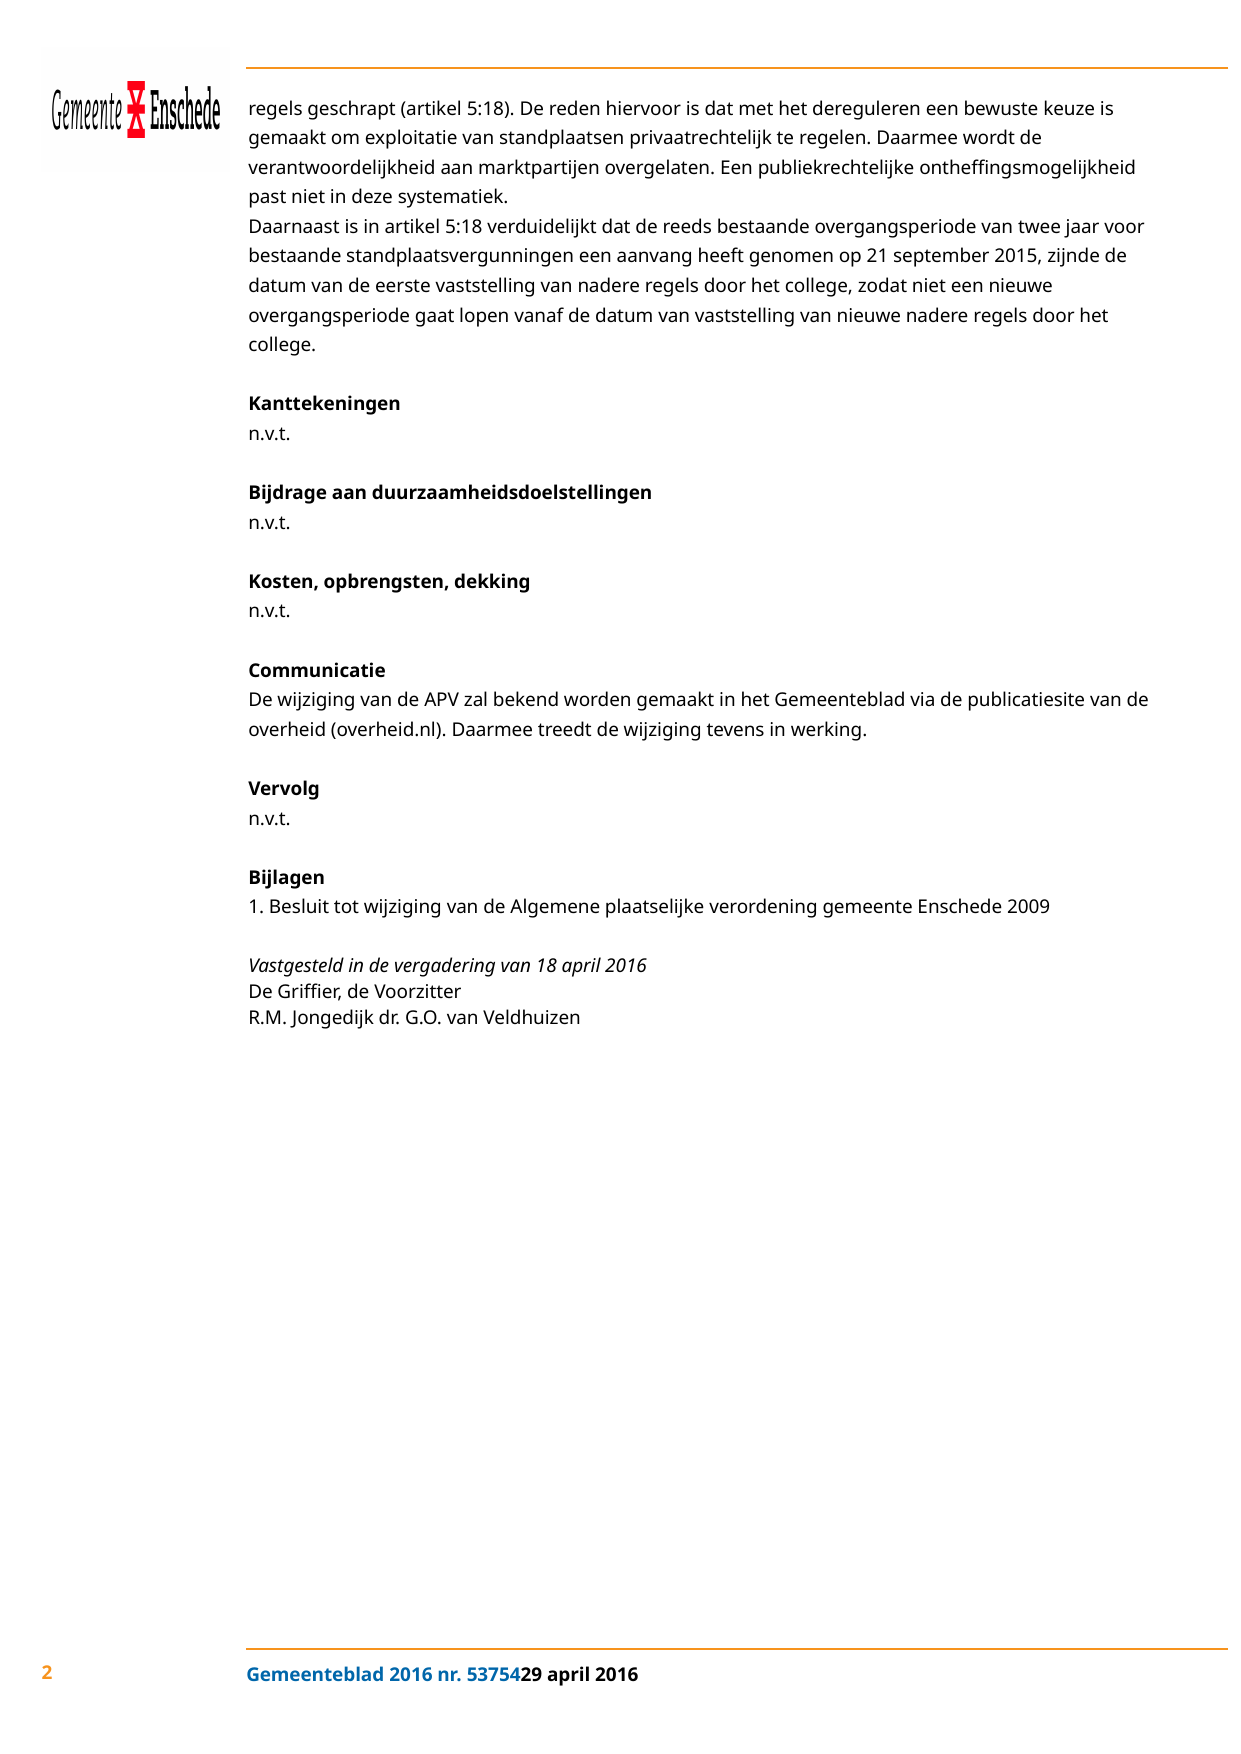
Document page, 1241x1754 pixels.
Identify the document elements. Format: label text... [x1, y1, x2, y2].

text De wijziging van de APV zal bekend worden gemaakt in het Gemeenteblad via de publicatiesite van de overheid (overheid.nl). Daarmee treedt de wijziging tevens in werking. [248, 686, 1152, 742]
text Daarnaast is in artikel 5:18 verduidelijkt dat de reeds bestaande overgangsperiode van twee jaar voor bestaande standplaatsvergunningen een aanvang heeft genomen op 21 september 2015, zijnde de datum van de eerste vaststelling van nadere regels door het college, zodat niet een nieuwe overgangsperiode gaat lopen vanaf de datum van vaststelling van nieuwe nadere regels door het college. [248, 213, 1152, 357]
text Kosten, opbrengsten, dekking [248, 568, 1152, 594]
text 1. Besluit tot wijziging van de Algemene plaatselijke verordening gemeente Enschede 2009 [248, 893, 1152, 919]
text n.v.t. [248, 509, 1152, 535]
text n.v.t. [248, 598, 1152, 623]
text De Griffier, de Voorzitter [248, 978, 1152, 1004]
text n.v.t. [248, 805, 1152, 831]
text Bijdrage aan duurzaamheidsdoelstellingen [248, 479, 1152, 505]
text R.M. Jongedijk dr. G.O. van Veldhuizen [248, 1004, 1152, 1030]
text Bijlagen [248, 864, 1152, 890]
text Communicatie [248, 657, 1152, 683]
text regels geschrapt (artikel 5:18). De reden hiervoor is dat met het dereguleren een bewuste keuze is gemaakt om exploitatie van standplaatsen privaatrechtelijk te regelen. Daarmee wordt de verantwoordelijkheid aan marktpartijen overgelaten. Een publiekrechtelijke ontheffingsmogelijkheid past niet in deze systematiek. [248, 95, 1152, 209]
text n.v.t. [248, 420, 1152, 446]
text Vervolg [248, 775, 1152, 801]
picture [41, 47, 231, 172]
text Kanttekeningen [248, 391, 1152, 416]
text Vastgesteld in de vergadering van 18 april 2016 [248, 953, 1152, 978]
